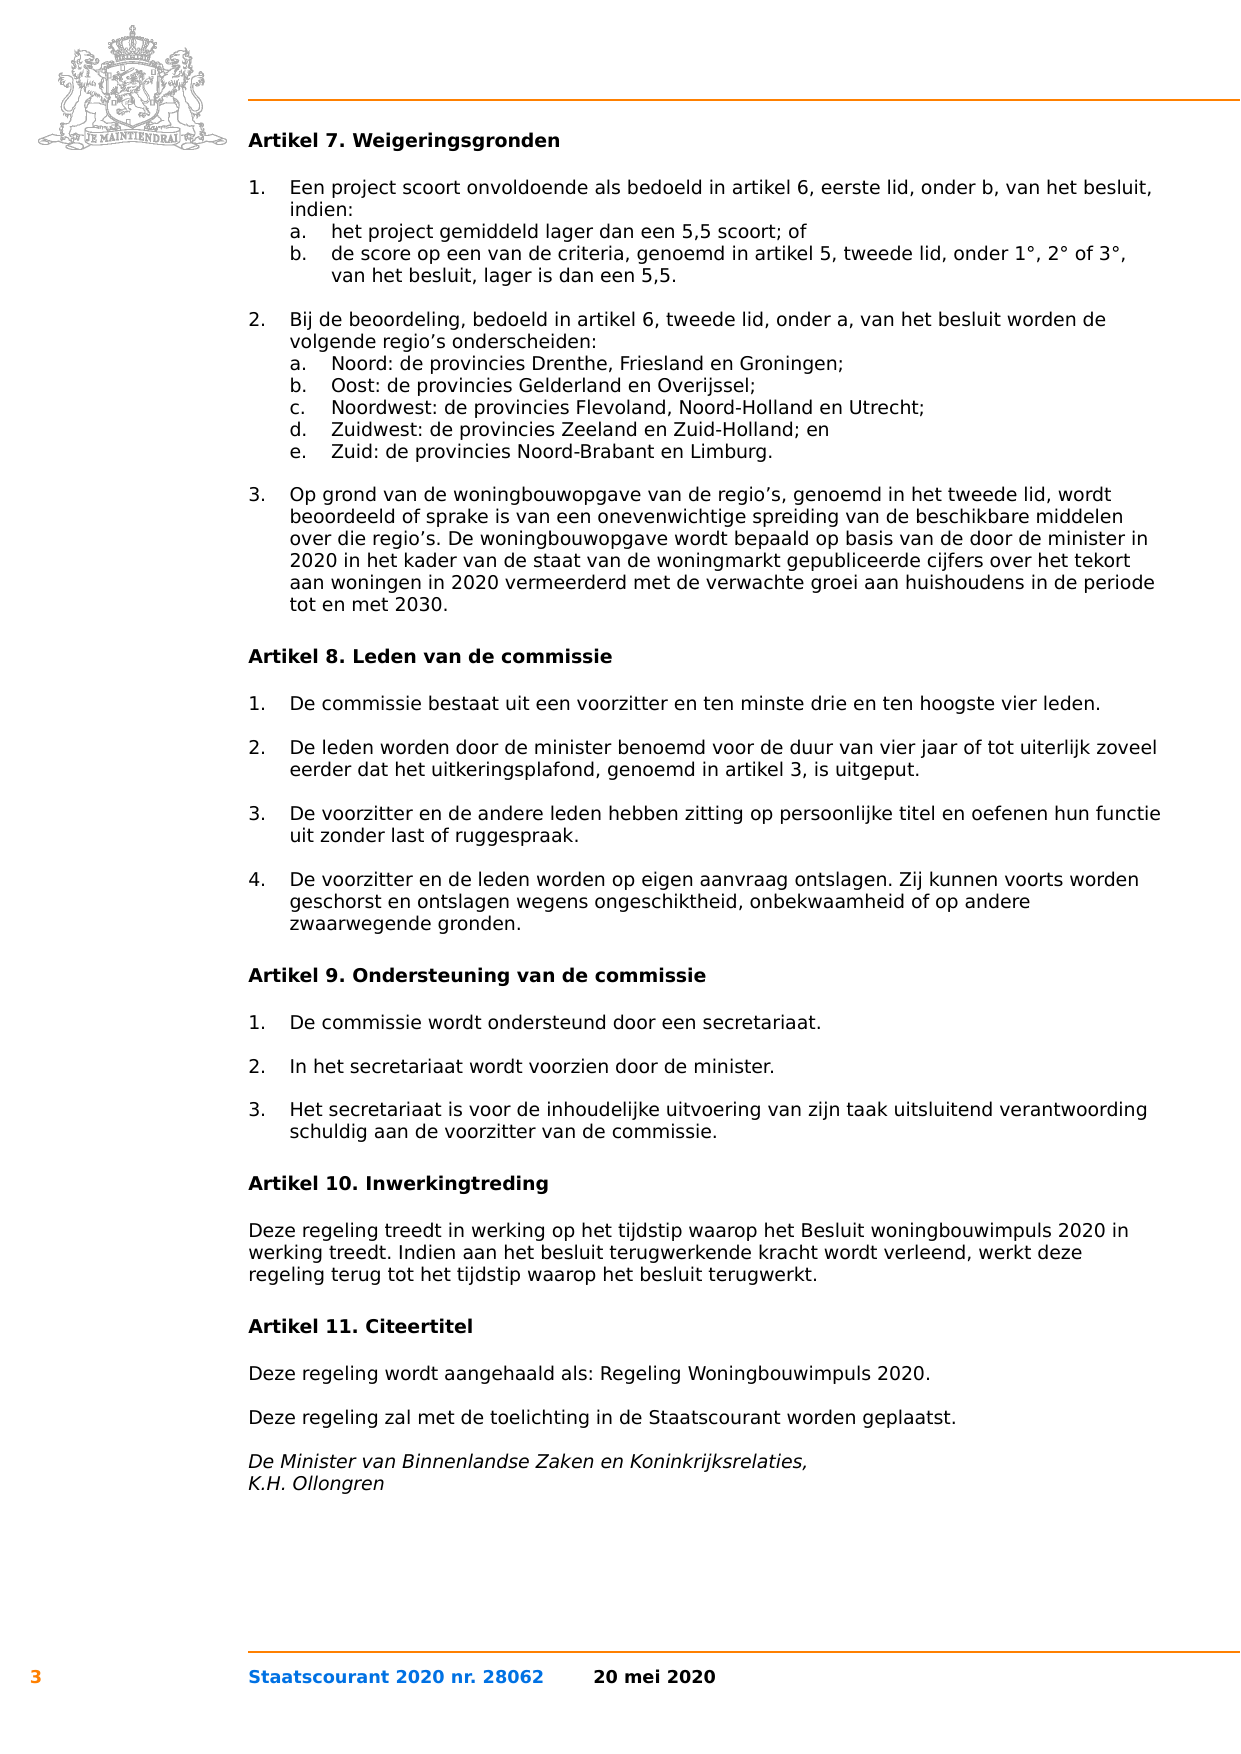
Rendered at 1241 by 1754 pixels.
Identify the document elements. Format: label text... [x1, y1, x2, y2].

text 1. Een project scoort onvoldoende als bedoeld in artikel 6, eerste lid, onder b, van het besluit, indien: [248, 177, 1163, 221]
text 3. Het secretariaat is voor de inhoudelijke uitvoering van zijn taak uitsluitend verantwoording schuldig aan de voorzitter van de commissie. [248, 1099, 1163, 1143]
text 2. In het secretariaat wordt voorzien door de minister. [248, 1056, 1163, 1077]
text 3. De voorzitter en de andere leden hebben zitting op persoonlijke titel en oefenen hun functie uit zonder last of ruggespraak. [248, 803, 1163, 847]
subtitle Artikel 11. Citeertitel [248, 1316, 1163, 1338]
subtitle Artikel 8. Leden van de commissie [248, 646, 1163, 668]
text a. Noord: de provincies Drenthe, Friesland en Groningen; [289, 353, 1163, 374]
text b. Oost: de provincies Gelderland en Overijssel; [289, 374, 1163, 397]
text 2. Bij de beoordeling, bedoeld in artikel 6, tweede lid, onder a, van het besluit worden de volgende regio’s onderscheiden: [248, 309, 1163, 353]
text Deze regeling wordt aangehaald als: Regeling Woningbouwimpuls 2020. [248, 1363, 1163, 1385]
text 1. De commissie wordt ondersteund door een secretariaat. [248, 1012, 1163, 1034]
subtitle Artikel 7. Weigeringsgronden [248, 130, 1163, 152]
text b. de score op een van de criteria, genoemd in artikel 5, tweede lid, onder 1°, 2° of 3°, van het besluit, lager is dan een 5,5. [289, 243, 1163, 287]
subtitle Artikel 10. Inwerkingtreding [248, 1173, 1163, 1195]
text e. Zuid: de provincies Noord-Brabant en Limburg. [289, 441, 1163, 462]
text c. Noordwest: de provincies Flevoland, Noord-Holland en Utrecht; [289, 397, 1163, 418]
text 2. De leden worden door de minister benoemd voor de duur van vier jaar of tot uiterlijk zoveel eerder dat het uitkeringsplafond, genoemd in artikel 3, is uitgeput. [248, 737, 1163, 781]
text 4. De voorzitter en de leden worden op eigen aanvraag ontslagen. Zij kunnen voorts worden geschorst en ontslagen wegens ongeschiktheid, onbekwaamheid of op andere zwaarwegende gronden. [248, 869, 1163, 935]
subtitle Artikel 9. Ondersteuning van de commissie [248, 965, 1163, 987]
text Deze regeling zal met de toelichting in de Staatscourant worden geplaatst. [248, 1407, 1163, 1429]
picture [38, 25, 227, 150]
text De Minister van Binnenlandse Zaken en Koninkrijksrelaties, K.H. Ollongren [248, 1451, 1163, 1495]
text a. het project gemiddeld lager dan een 5,5 scoort; of [289, 221, 1163, 243]
text Deze regeling treedt in werking op het tijdstip waarop het Besluit woningbouwimpuls 2020 in werking treedt. Indien aan het besluit terugwerkende kracht wordt verleend, werkt deze regeling terug tot het tijdstip waarop het besluit terugwerkt. [248, 1220, 1163, 1286]
text 1. De commissie bestaat uit een voorzitter en ten minste drie en ten hoogste vier leden. [248, 693, 1163, 715]
text d. Zuidwest: de provincies Zeeland en Zuid-Holland; en [289, 418, 1163, 441]
text 3. Op grond van de woningbouwopgave van de regio’s, genoemd in het tweede lid, wordt beoordeeld of sprake is van een onevenwichtige spreiding van de beschikbare middelen over die regio’s. De woningbouwopgave wordt bepaald op basis van de door de minister in 2020 in het kader van de staat van de woningmarkt gepubliceerde cijfers over het tekort aan woningen in 2020 vermeerderd met de verwachte groei aan huishoudens in de periode tot en met 2030. [248, 484, 1163, 616]
